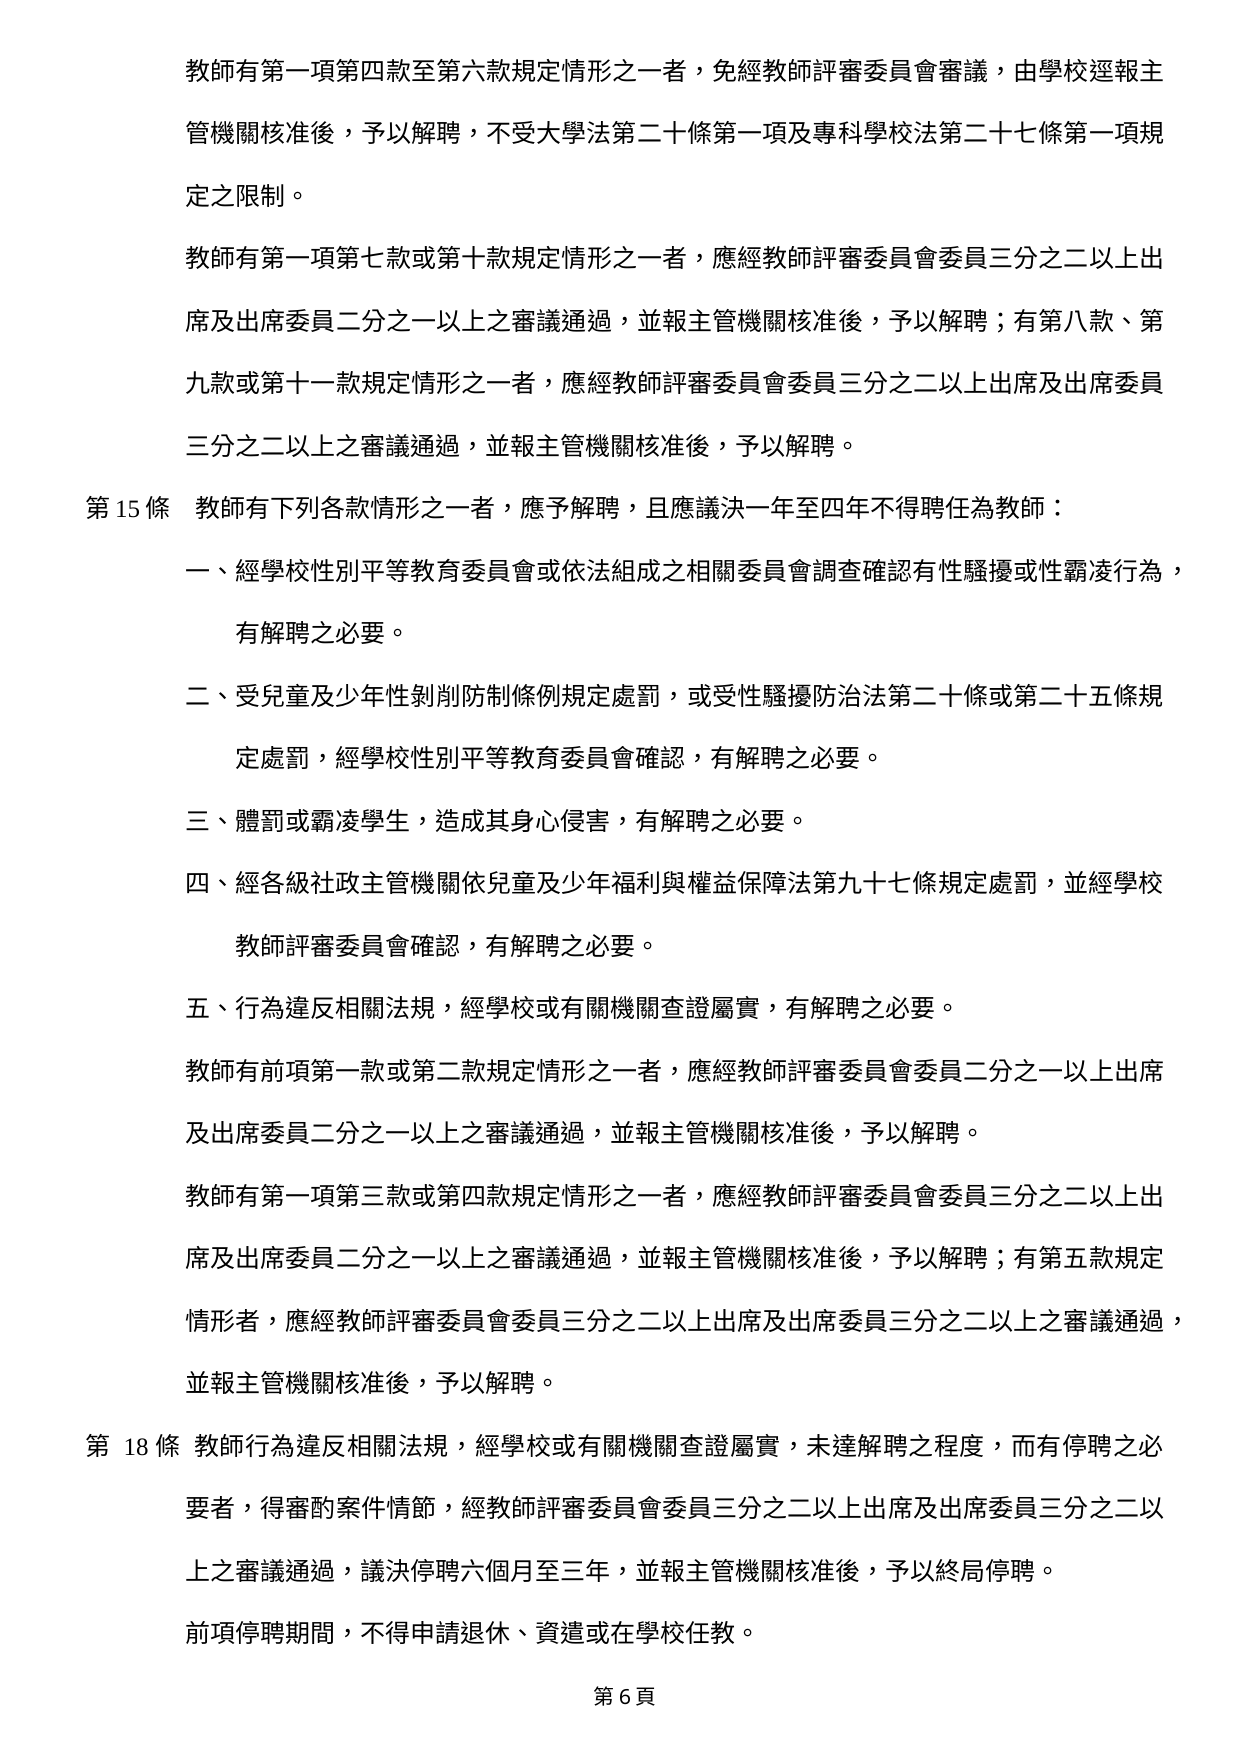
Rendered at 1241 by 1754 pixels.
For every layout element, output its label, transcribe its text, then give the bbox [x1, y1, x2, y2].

text 二、受兒童及少年性剝削防制條例規定處罰，或受性騷擾防治法第二十條或第二十五條規定處罰，經學校性別平等教育委員會確認，有解聘之必要。 [185, 652, 1165, 777]
text 一、經學校性別平等教育委員會或依法組成之相關委員會調查確認有性騷擾或性霸凌行為，有解聘之必要。 [185, 527, 1165, 652]
text 教師有前項第一款或第二款規定情形之一者，應經教師評審委員會委員二分之一以上出席及出席委員二分之一以上之審議通過，並報主管機關核准後，予以解聘。 [185, 1027, 1165, 1152]
text 四、經各級社政主管機關依兒童及少年福利與權益保障法第九十七條規定處罰，並經學校教師評審委員會確認，有解聘之必要。 [185, 840, 1165, 965]
text 教師有第一項第三款或第四款規定情形之一者，應經教師評審委員會委員三分之二以上出席及出席委員二分之一以上之審議通過，並報主管機關核准後，予以解聘；有第五款規定情形者，應經教師評審委員會委員三分之二以上出席及出席委員三分之二以上之審議通過，並報主管機關核准後，予以解聘。 [185, 1152, 1165, 1402]
text 第15條 教師有下列各款情形之一者，應予解聘，且應議決一年至四年不得聘任為教師： [85, 465, 1165, 527]
text 教師有第一項第七款或第十款規定情形之一者，應經教師評審委員會委員三分之二以上出席及出席委員二分之一以上之審議通過，並報主管機關核准後，予以解聘；有第八款、第九款或第十一款規定情形之一者，應經教師評審委員會委員三分之二以上出席及出席委員三分之二以上之審議通過，並報主管機關核准後，予以解聘。 [185, 215, 1165, 465]
text 第 18 條 教師行為違反相關法規，經學校或有關機關查證屬實，未達解聘之程度，而有停聘之必要者，得審酌案件情節，經教師評審委員會委員三分之二以上出席及出席委員三分之二以上之審議通過，議決停聘六個月至三年，並報主管機關核准後，予以終局停聘。 [85, 1402, 1165, 1590]
text 五、行為違反相關法規，經學校或有關機關查證屬實，有解聘之必要。 [185, 965, 1165, 1027]
text 教師有第一項第四款至第六款規定情形之一者，免經教師評審委員會審議，由學校逕報主管機關核准後，予以解聘，不受大學法第二十條第一項及專科學校法第二十七條第一項規定之限制。 [185, 27, 1165, 215]
text 前項停聘期間，不得申請退休、資遣或在學校任教。 [185, 1590, 1165, 1652]
text 三、體罰或霸凌學生，造成其身心侵害，有解聘之必要。 [185, 777, 1165, 840]
